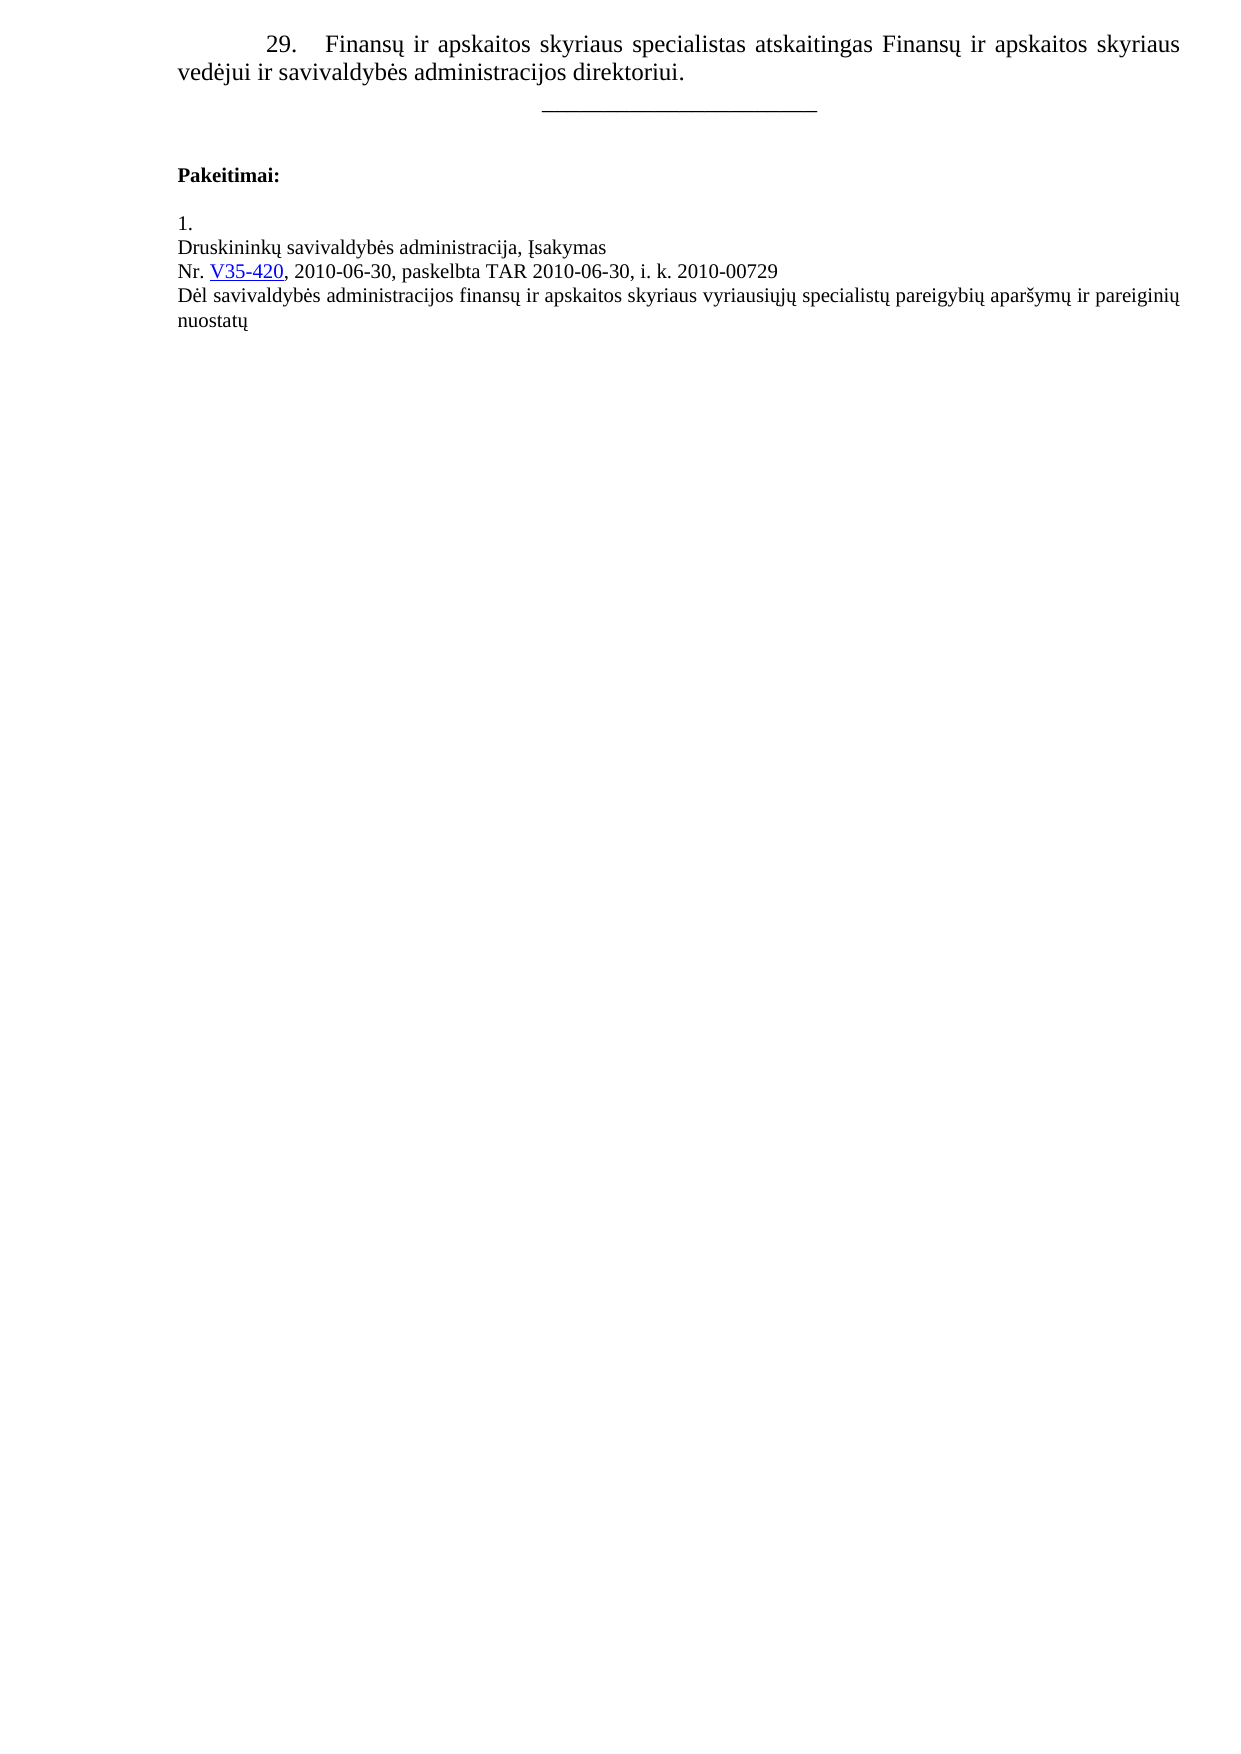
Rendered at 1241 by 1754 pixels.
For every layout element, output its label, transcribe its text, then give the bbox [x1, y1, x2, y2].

text Nr. V35-420, 2010-06-30, paskelbta TAR 2010-06-30, i. k. 2010-00729 [177, 259, 1181, 283]
text Pakeitimai: [177, 163, 1181, 187]
text 29. Finansų ir apskaitos skyriaus specialistas atskaitingas Finansų ir apskaitos skyriaus vedėjui ir savivaldybės administracijos direktoriui. [177, 29, 1181, 86]
text Druskininkų savivaldybės administracija, Įsakymas [177, 235, 1181, 259]
text ______________________ [177, 86, 1181, 115]
text Dėl savivaldybės administracijos finansų ir apskaitos skyriaus vyriausiųjų specialistų pareigybių aparšymų ir pareiginių nuostatų [177, 283, 1181, 332]
text 1. [177, 211, 1181, 235]
